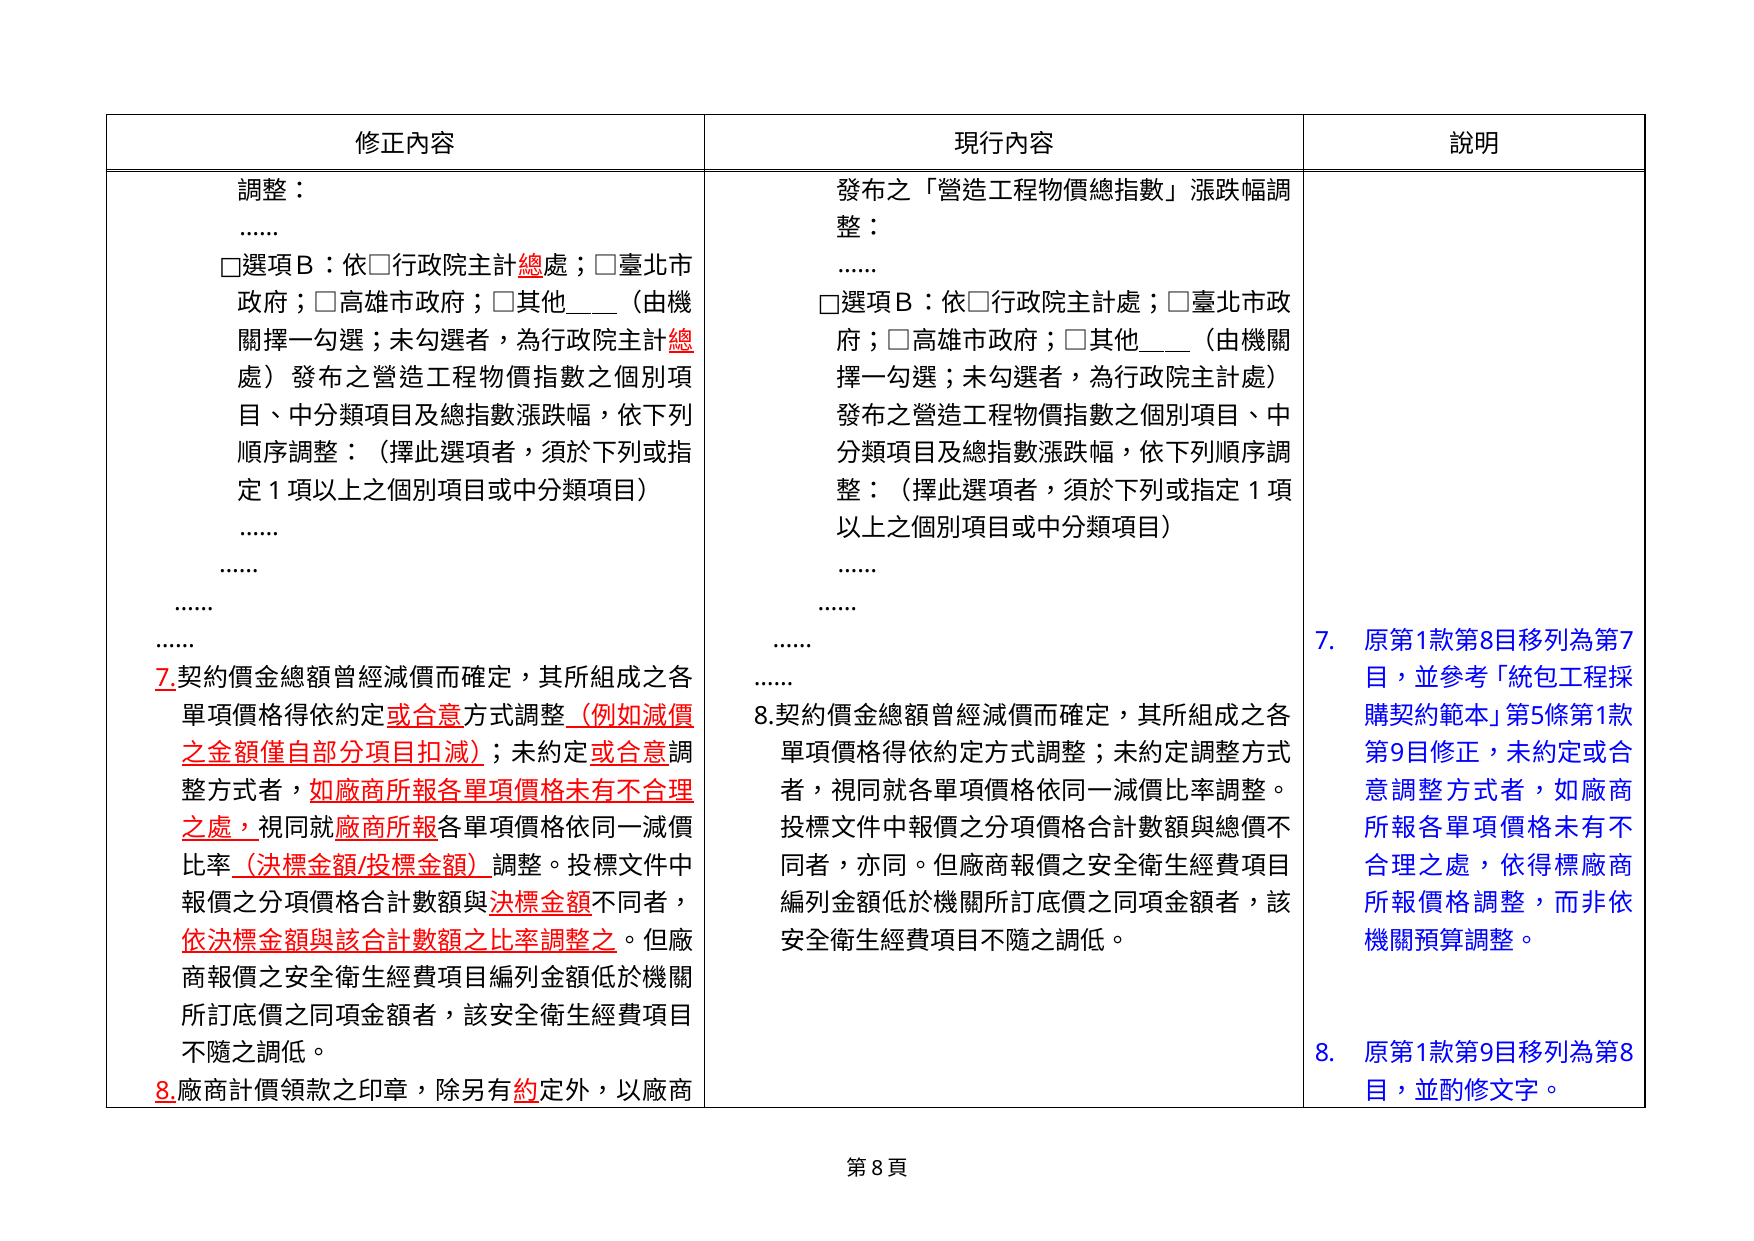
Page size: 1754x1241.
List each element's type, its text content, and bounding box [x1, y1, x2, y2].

table_header 修正內容 [107, 115, 704, 168]
table_cell 發布之「營造工程物價總指數」漲跌幅調整： …… □選項Ｂ：依□行政院主計處；□臺北市政府；□高雄市政府；□其他＿＿（由機關擇一勾選；未勾選者，為行政院主計處）發布之營造工程物價指數之個別項目、中分類項目及總指數漲跌幅，依下列順序調整：（擇此選項者，須於下列或指定1項以上之個別項目或中分類項目） …… …… …… …… 8.契約價金總額曾經減價而確定，其所組成之各單項價格得依約定方式調整；未約定調整方式者，視同就各單項價格依同一減價比率調整。投標文件中報價之分項價格合計數額與總價不同者，亦同。但廠商報價之安全衛生經費項目編列金額低於機關所訂底價之同項金額者，該安全衛生經費項目不隨之調低。 [705, 172, 1303, 1107]
table_cell 第1款第2目之(1)及(2)，參考「災害搶險搶修開口契約範本」第5條第1款第1目修正，並增訂機關審核及付款期限之選項，另載明補正資料之審核時程減半。 第1款第2目之(6)，比照「災害搶險搶修開口契約範本」第5條第1款第1目之(9)修正。 第1款第3目增訂付款期限之選項。 配合第1款第2目、第3目之修正，刪除第4目。以下目次順移。 原第1款第5目移列為第4目，並酌修(1)文字。 原第1款第6目移列為第5目。行政院主計處已於101年2月6日改制為「行政院主計總處」，爰修正(1)選項A、選項B相關文字。 原第1款第8目移列為第7目，並參考「統包工程採購契約範本」第5條第1款第9目修正，未約定或合意調整方式者，如廠商所報各單項價格未有不合理之處，依得標廠商所報價格調整，而非依機關預算調整。 原第1款第9目移列為第8目，並酌修文字。 原第1款第10目移列為第9目，並酌修文字。 原第1款第13目移列為第12目，並酌修文字。 第2款比照「勞務採購契約範本」第5條第7款修正。 [1304, 172, 1644, 1107]
table_header 說明 [1304, 115, 1644, 168]
table_header 現行內容 [705, 115, 1303, 168]
table_cell 調整： …… □選項Ｂ：依□行政院主計總處；□臺北市政府；□高雄市政府；□其他＿＿（由機關擇一勾選；未勾選者，為行政院主計總處）發布之營造工程物價指數之個別項目、中分類項目及總指數漲跌幅，依下列順序調整：（擇此選項者，須於下列或指定1項以上之個別項目或中分類項目） …… …… …… …… 7.契約價金總額曾經減價而確定，其所組成之各單項價格得依約定或合意方式調整（例如減價之金額僅自部分項目扣減）；未約定或合意調整方式者，如廠商所報各單項價格未有不合理之處，視同就廠商所報各單項價格依同一減價比率（決標金額/投標金額）調整。投標文件中報價之分項價格合計數額與決標金額不同者，依決標金額與該合計數額之比率調整之。但廠商報價之安全衛生經費項目編列金額低於機關所訂底價之同項金額者，該安全衛生經費項目不隨之調低。 8.廠商計價領款之印章，除另有約定外，以廠商 [107, 172, 704, 1107]
